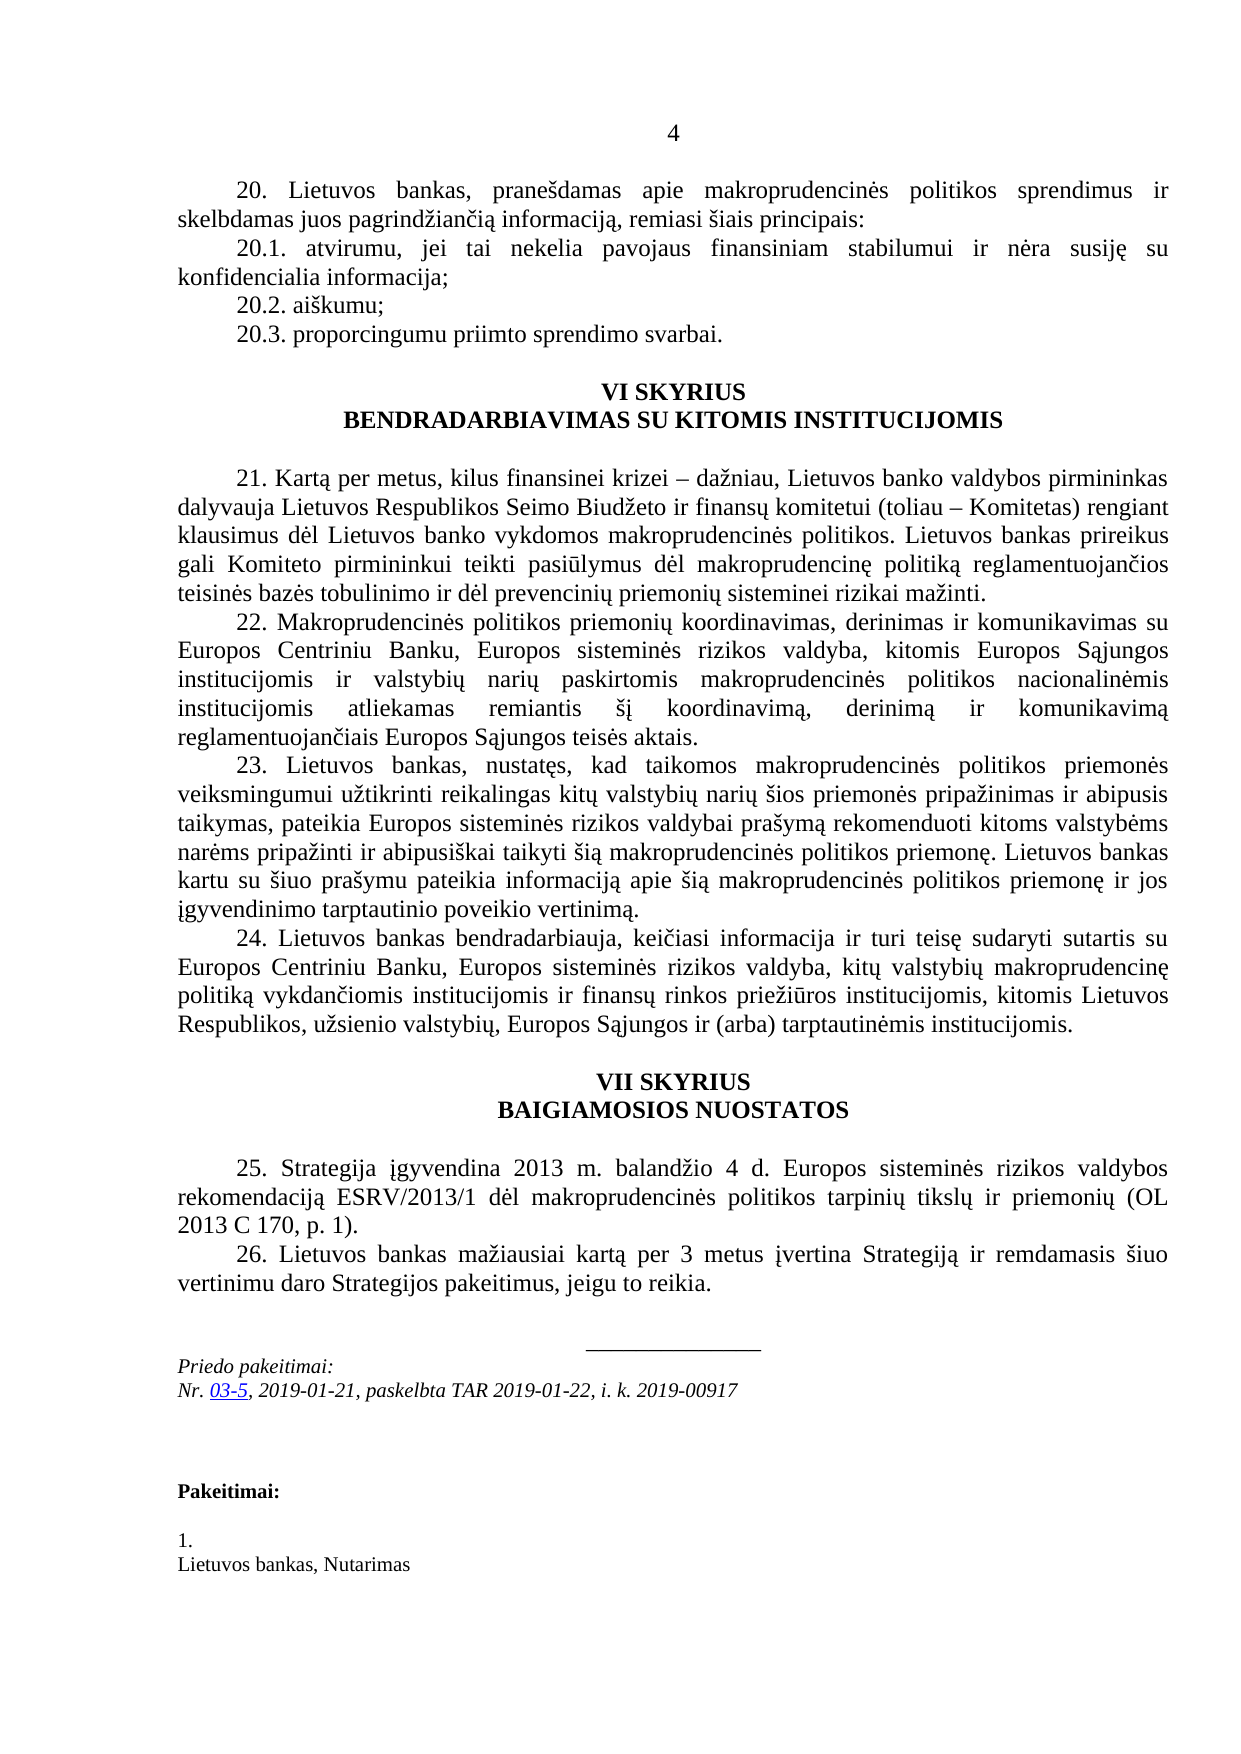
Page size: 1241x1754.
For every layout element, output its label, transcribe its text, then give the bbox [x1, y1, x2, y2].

text 21. Kartą per metus, kilus finansinei krizei – dažniau, Lietuvos banko valdybos pirmininkas dalyvauja Lietuvos Respublikos Seimo Biudžeto ir finansų komitetui (toliau – Komitetas) rengiant klausimus dėl Lietuvos banko vykdomos makroprudencinės politikos. Lietuvos bankas prireikus gali Komiteto pirmininkui teikti pasiūlymus dėl makroprudencinę politiką reglamentuojančios teisinės bazės tobulinimo ir dėl prevencinių priemonių sisteminei rizikai mažinti. [177, 463, 1169, 607]
text BAIGIAMOSIOS NUOSTATOS [177, 1096, 1169, 1124]
text 20.2. aiškumu; [177, 291, 1169, 319]
text Nr. 03-5, 2019-01-21, paskelbta TAR 2019-01-22, i. k. 2019-00917 [177, 1378, 1169, 1402]
text VII SKYRIUS [177, 1067, 1169, 1096]
text 23. Lietuvos bankas, nustatęs, kad taikomos makroprudencinės politikos priemonės veiksmingumui užtikrinti reikalingas kitų valstybių narių šios priemonės pripažinimas ir abipusis taikymas, pateikia Europos sisteminės rizikos valdybai prašymą rekomenduoti kitoms valstybėms narėms pripažinti ir abipusiškai taikyti šią makroprudencinės politikos priemonę. Lietuvos bankas kartu su šiuo prašymu pateikia informaciją apie šią makroprudencinės politikos priemonę ir jos įgyvendinimo tarptautinio poveikio vertinimą. [177, 751, 1169, 923]
text BENDRADARBIAVIMAS SU KITOMIS INSTITUCIJOMIS [177, 406, 1169, 434]
text 20. Lietuvos bankas, pranešdamas apie makroprudencinės politikos sprendimus ir skelbdamas juos pagrindžiančią informaciją, remiasi šiais principais: [177, 176, 1169, 233]
text 26. Lietuvos bankas mažiausiai kartą per 3 metus įvertina Strategiją ir remdamasis šiuo vertinimu daro Strategijos pakeitimus, jeigu to reikia. [177, 1239, 1169, 1297]
text 22. Makroprudencinės politikos priemonių koordinavimas, derinimas ir komunikavimas su Europos Centriniu Banku, Europos sisteminės rizikos valdyba, kitomis Europos Sąjungos institucijomis ir valstybių narių paskirtomis makroprudencinės politikos nacionalinėmis institucijomis atliekamas remiantis šį koordinavimą, derinimą ir komunikavimą reglamentuojančiais Europos Sąjungos teisės aktais. [177, 607, 1169, 751]
text 20.1. atvirumu, jei tai nekelia pavojaus finansiniam stabilumui ir nėra susiję su konfidencialia informacija; [177, 233, 1169, 291]
text VI SKYRIUS [177, 377, 1169, 406]
text Priedo pakeitimai: [177, 1354, 1169, 1378]
text 1. [177, 1527, 1169, 1552]
text ______________ [177, 1326, 1169, 1354]
text Lietuvos bankas, Nutarimas [177, 1552, 1169, 1576]
text Pakeitimai: [177, 1479, 1169, 1503]
text 25. Strategija įgyvendina 2013 m. balandžio 4 d. Europos sisteminės rizikos valdybos rekomendaciją ESRV/2013/1 dėl makroprudencinės politikos tarpinių tikslų ir priemonių (OL 2013 C 170, p. 1). [177, 1153, 1169, 1239]
text 20.3. proporcingumu priimto sprendimo svarbai. [177, 319, 1169, 348]
text 24. Lietuvos bankas bendradarbiauja, keičiasi informacija ir turi teisę sudaryti sutartis su Europos Centriniu Banku, Europos sisteminės rizikos valdyba, kitų valstybių makroprudencinę politiką vykdančiomis institucijomis ir finansų rinkos priežiūros institucijomis, kitomis Lietuvos Respublikos, užsienio valstybių, Europos Sąjungos ir (arba) tarptautinėmis institucijomis. [177, 923, 1169, 1038]
